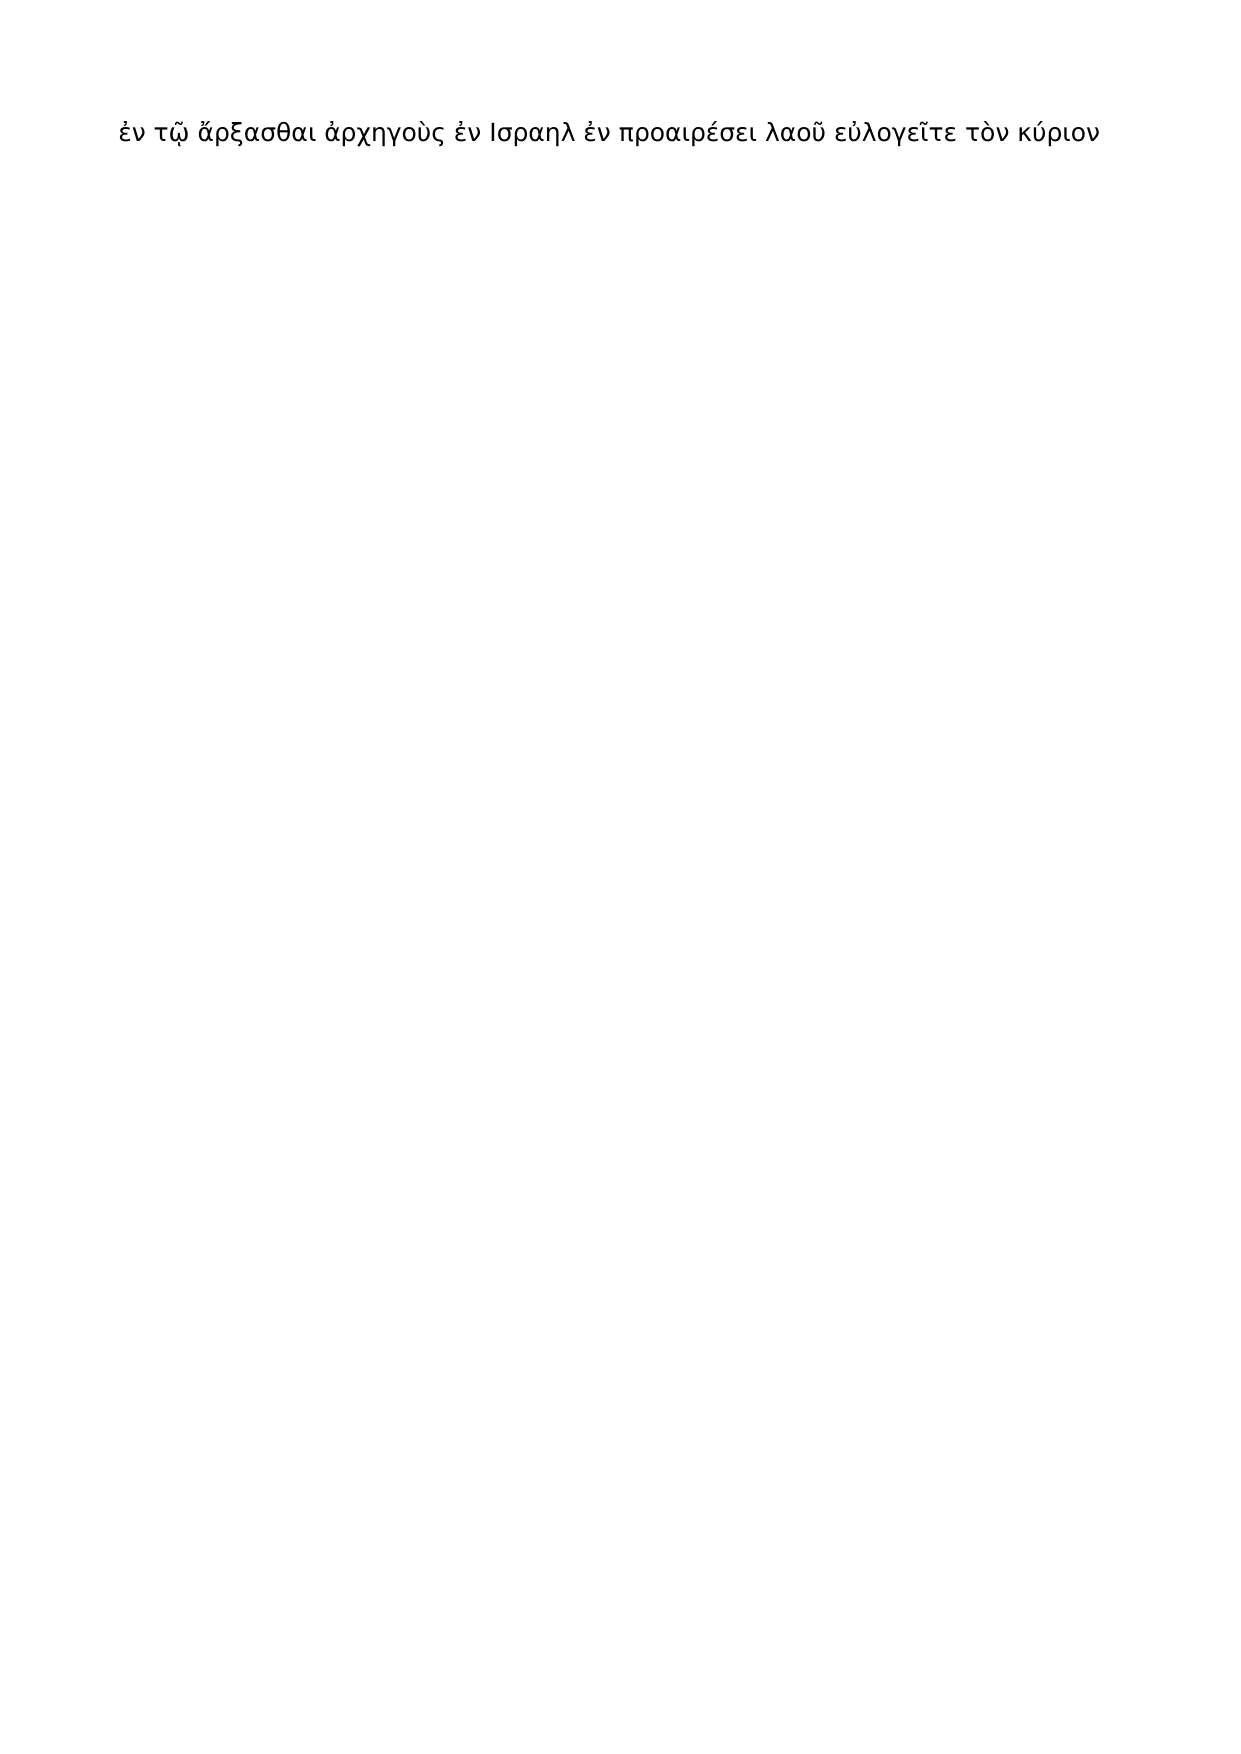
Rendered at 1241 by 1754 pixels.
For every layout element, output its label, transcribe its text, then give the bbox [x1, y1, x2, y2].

text ἐν τῷ ἄρξασθαι ἀρχηγοὺς ἐν Ισραηλ ἐν προαιρέσει λαοῦ εὐλογεῖτε τὸν κύριον [118, 118, 1122, 147]
